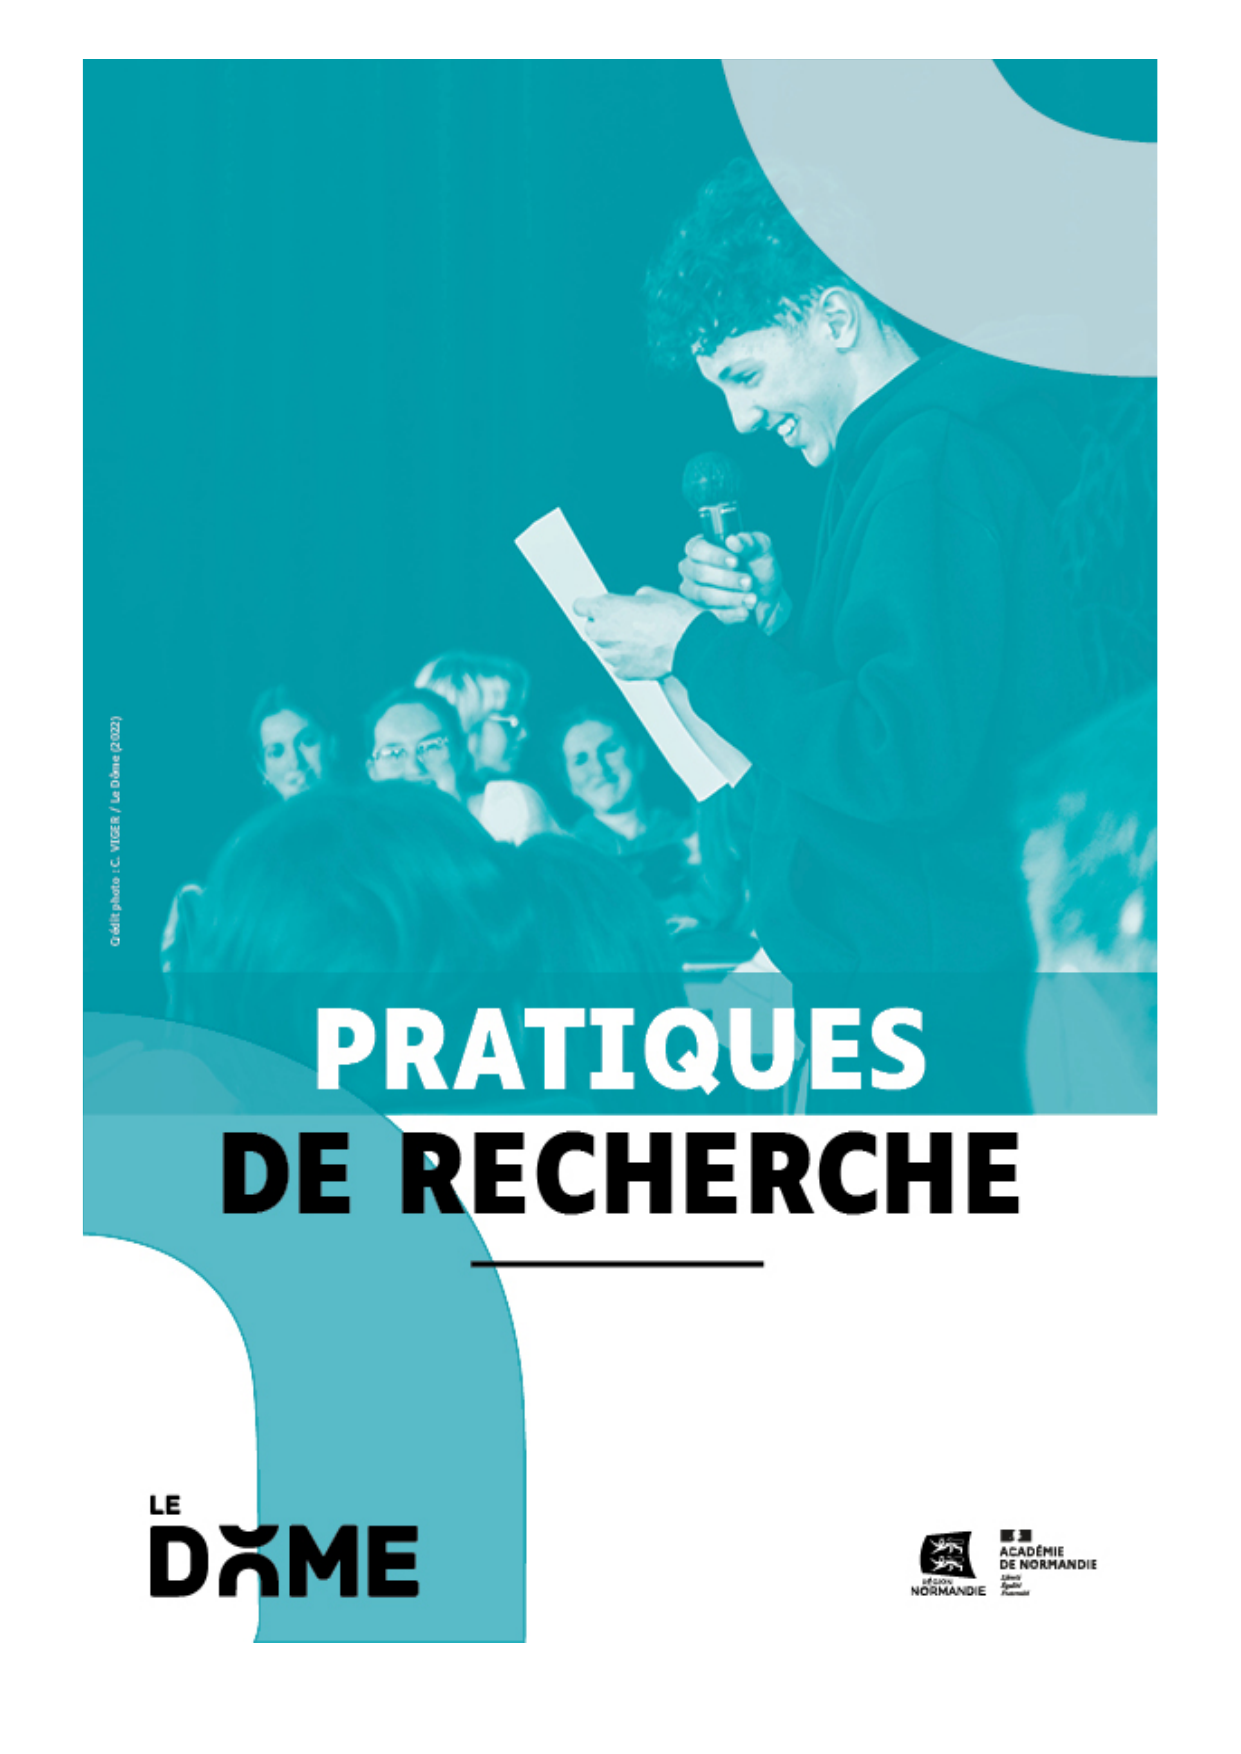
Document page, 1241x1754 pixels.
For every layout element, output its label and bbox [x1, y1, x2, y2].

picture [82, 59, 1158, 1643]
